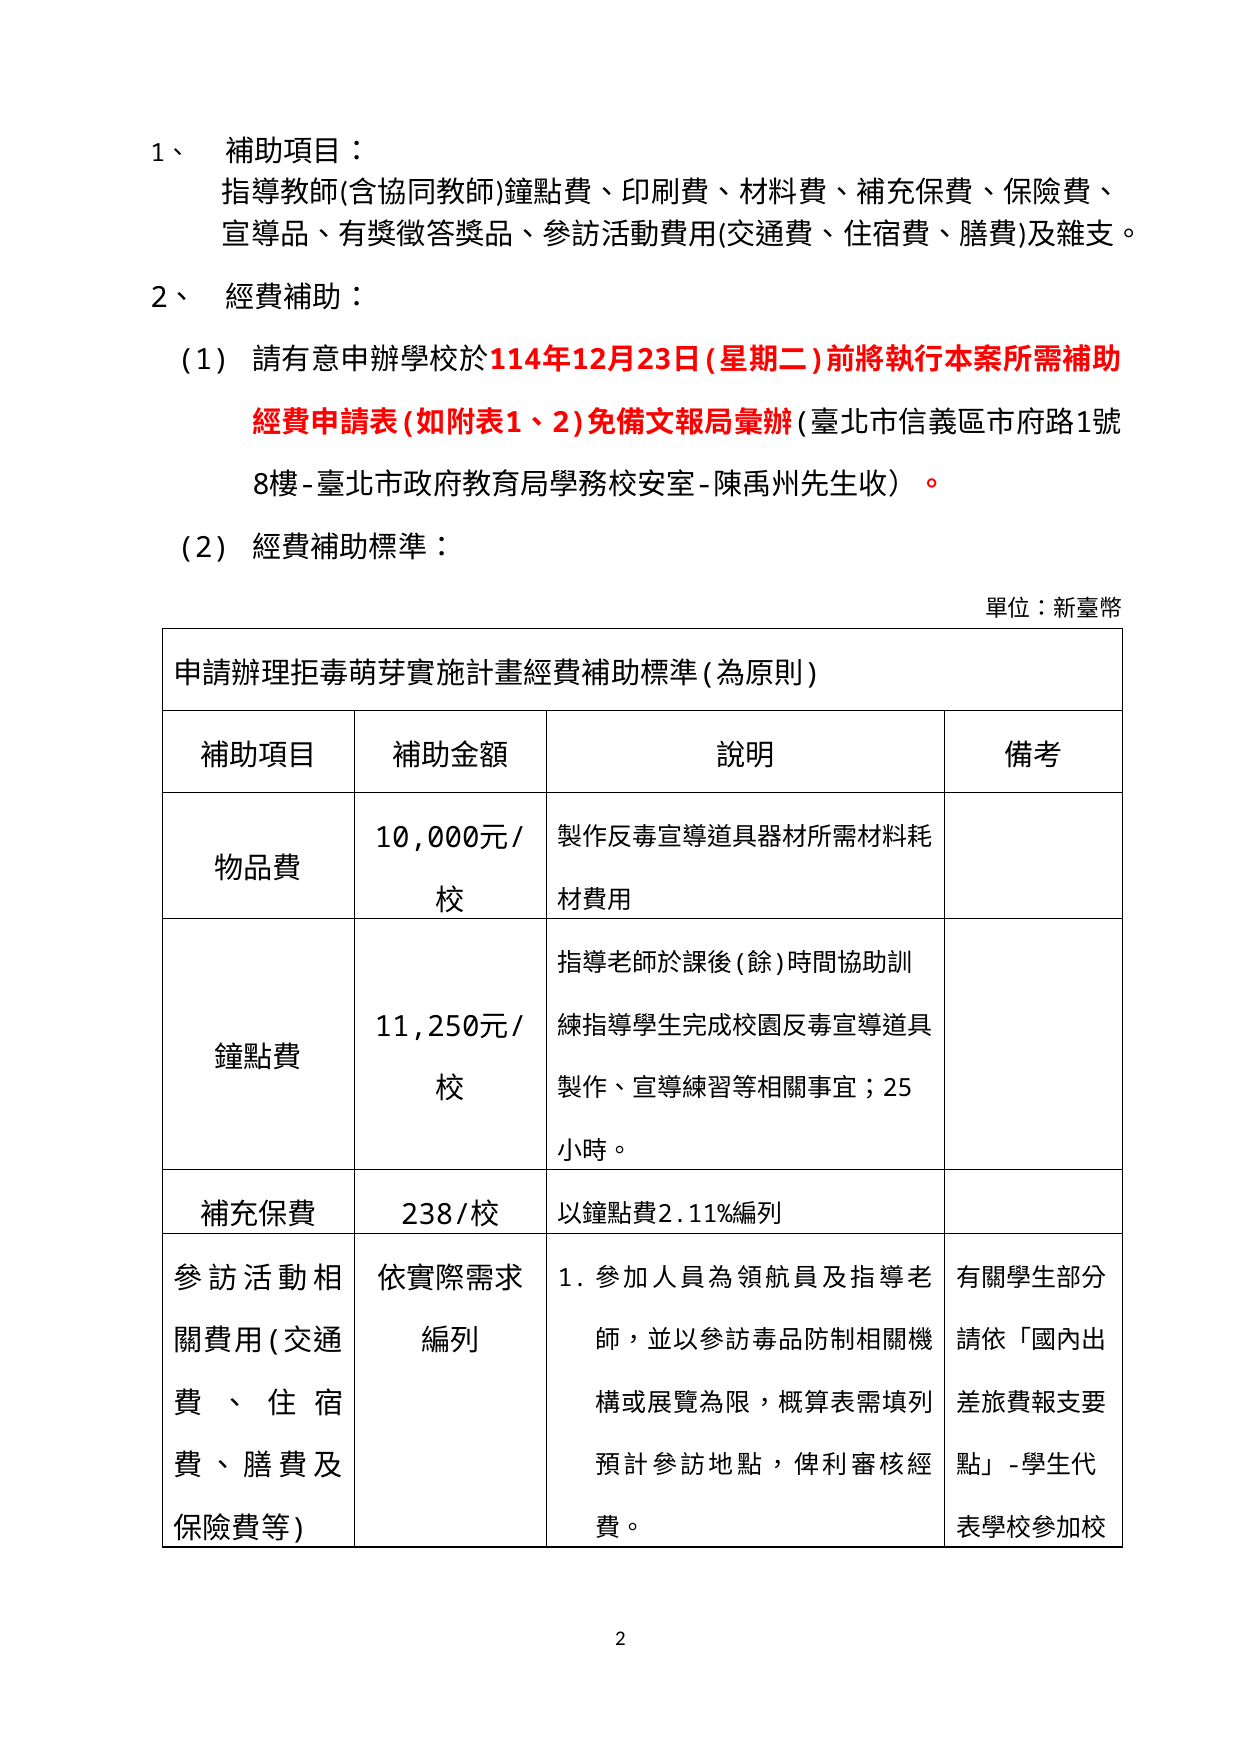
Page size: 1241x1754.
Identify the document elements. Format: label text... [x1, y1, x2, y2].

table_cell 11,250元/校 [355, 919, 546, 1169]
text 指導教師(含協同教師)鐘點費、印刷費、材料費、補充保費、保險費、宣導品、有獎徵答獎品、參訪活動費用(交通費、住宿費、膳費)及雜支。 [222, 169, 1122, 253]
table_cell 補助金額 [355, 711, 546, 792]
table_cell 238/校 [355, 1170, 546, 1233]
table_cell [945, 793, 1122, 918]
list 經費補助標準： [177, 503, 1122, 565]
table_cell 指導老師於課後(餘)時間協助訓練指導學生完成校園反毒宣導道具製作、宣導練習等相關事宜；25小時。 [547, 919, 944, 1169]
table_cell [945, 919, 1122, 1169]
table_cell 製作反毒宣導道具器材所需材料耗材費用 [547, 793, 944, 918]
list 請有意申辦學校於114年12月23日(星期二)前將執行本案所需補助經費申請表(如附表1、2)免備文報局彙辦(臺北市信義區市府路1號8樓-臺北市政府教育局學務校安室-陳禹州先生收）。 [177, 315, 1122, 503]
table_cell 說明 [547, 711, 944, 792]
table_cell 補充保費 [163, 1170, 354, 1233]
list 補助項目： [150, 107, 1122, 169]
table_cell 物品費 [163, 793, 354, 918]
text 單位：新臺幣 [150, 565, 1122, 628]
table_cell 依實際需求編列 [355, 1234, 546, 1546]
table_cell 有關學生部分請依「國內出差旅費報支要點」-學生代表學校參加校 [945, 1234, 1122, 1546]
table_cell 鐘點費 [163, 919, 354, 1169]
table_header 申請辦理拒毒萌芽實施計畫經費補助標準(為原則) [163, 629, 1122, 710]
table_cell 以鐘點費2.11%編列 [547, 1170, 944, 1233]
table_cell [945, 1170, 1122, 1233]
table_cell 參加人員為領航員及指導老師，並以參訪毒品防制相關機構或展覽為限，概算表需填列預計參訪地點，俾利審核經費。 所需費用(含外離島機、船票、遠程縣市前一晚住宿)或租賃專車所需費用，請依各校規劃編列。(如交通費申請高鐵或租車費，則不予補助住宿費用，住宿並以1日為限)。 [547, 1234, 944, 1546]
table_cell 10,000元/校 [355, 793, 546, 918]
list 經費補助： [150, 253, 1122, 315]
table_cell 參訪活動相關費用(交通費、住宿費、膳費及保險費等) [163, 1234, 354, 1546]
table_cell 備考 [945, 711, 1122, 792]
table_cell 補助項目 [163, 711, 354, 792]
